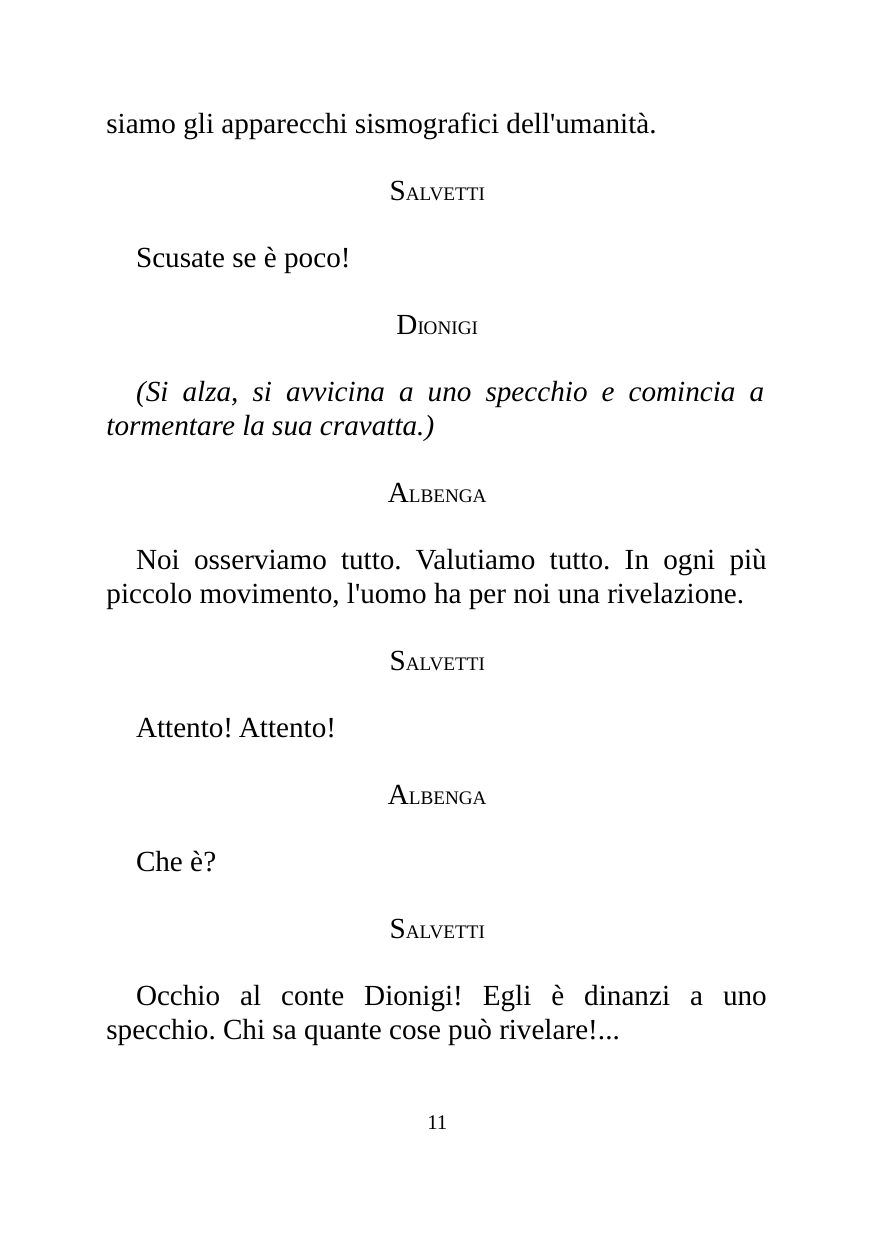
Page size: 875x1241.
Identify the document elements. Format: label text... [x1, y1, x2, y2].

text Albenga [106, 777, 768, 811]
text Dionigi [106, 307, 768, 341]
text Salvetti [106, 643, 768, 676]
text Albenga [106, 475, 768, 509]
text Salvetti [106, 173, 768, 207]
text Noi osserviamo tutto. Valutiamo tutto. In ogni più piccolo movimento, l'uomo ha per noi una rivelazione. [106, 542, 768, 609]
text Attento! Attento! [106, 710, 768, 743]
text Che è? [106, 844, 768, 878]
text (Si alza, si avvicina a uno specchio e comincia a tormentare la sua cravatta.) [106, 374, 768, 442]
text Scusate se è poco! [106, 240, 768, 274]
text Salvetti [106, 911, 768, 945]
text siamo gli apparecchi sismografici dell'umanità. [106, 106, 768, 140]
text Occhio al conte Dionigi! Egli è dinanzi a uno specchio. Chi sa quante cose può rivelare!... [106, 978, 768, 1045]
